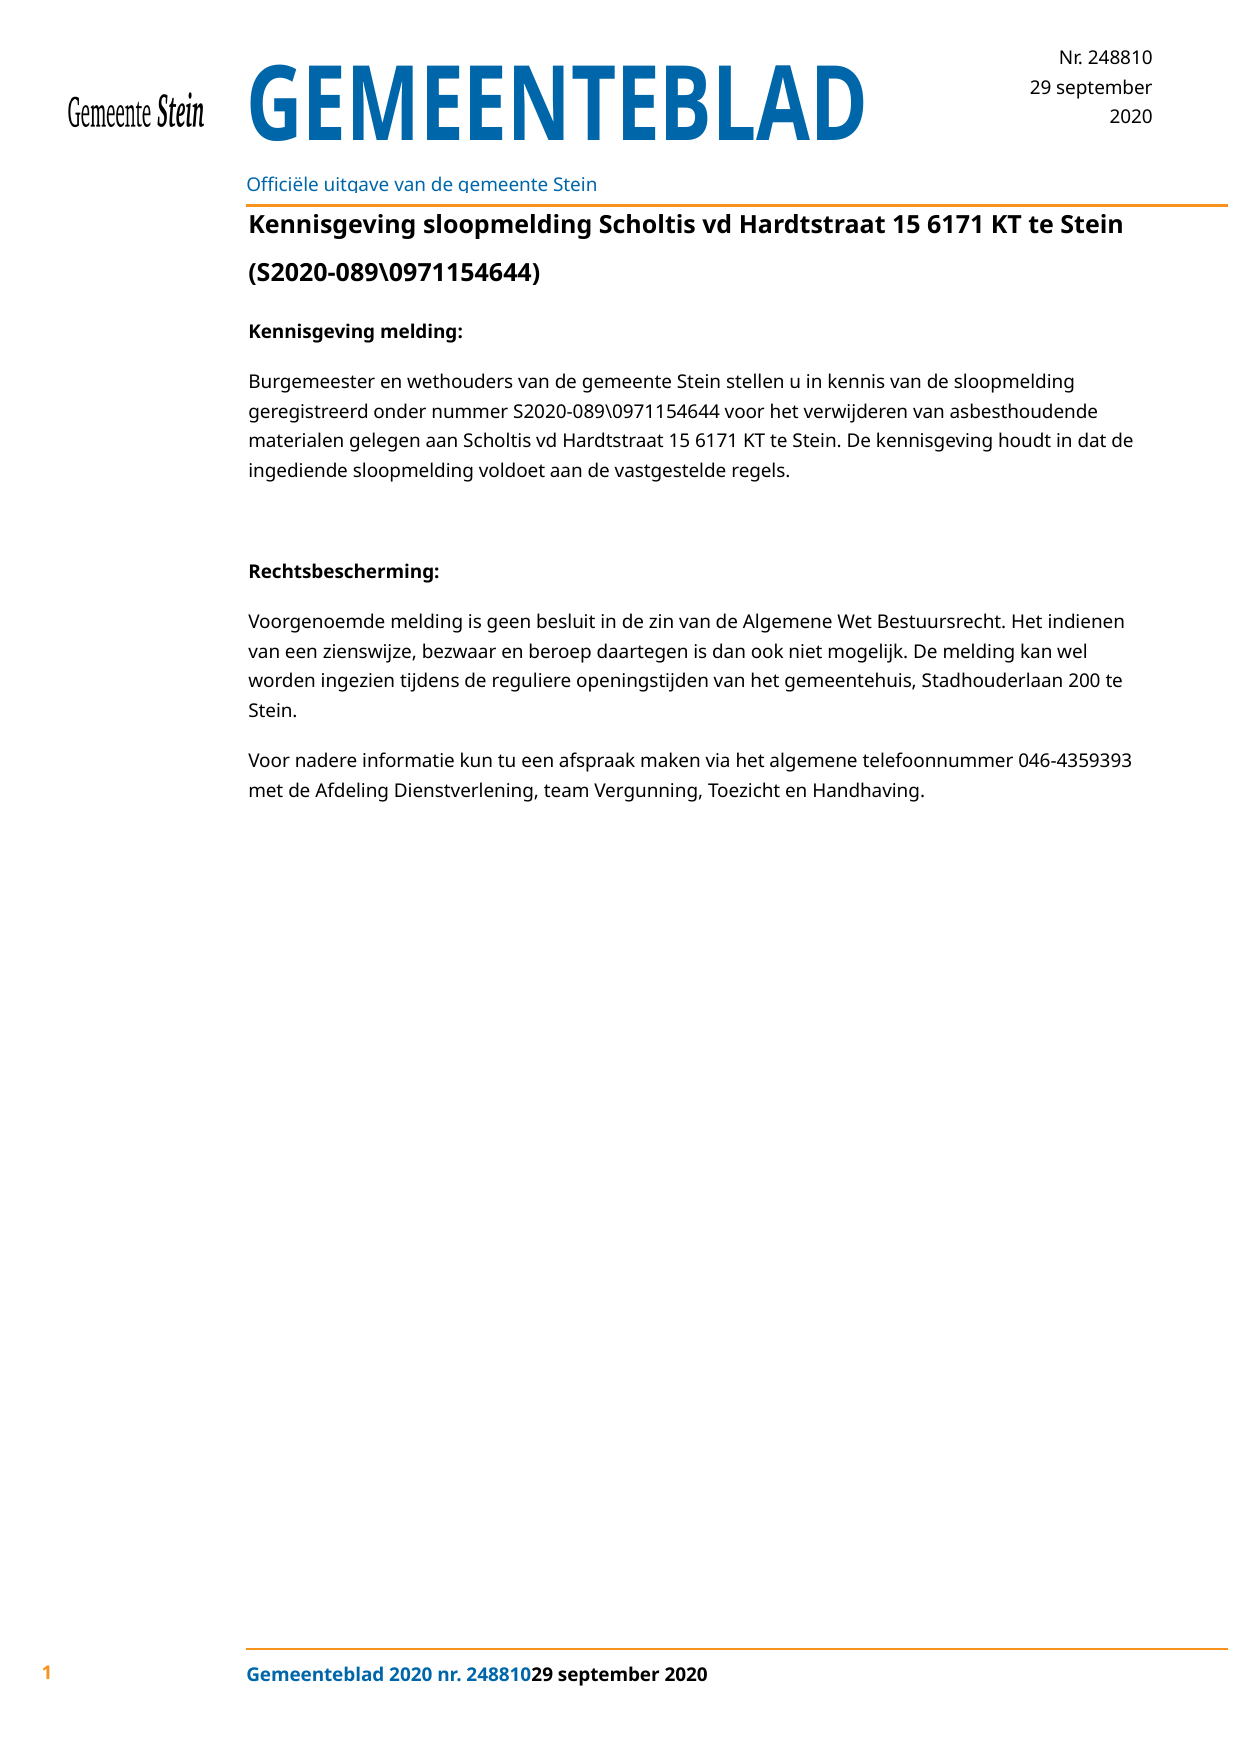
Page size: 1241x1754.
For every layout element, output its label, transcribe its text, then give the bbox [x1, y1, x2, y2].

text Rechtsbescherming: [248, 558, 1152, 584]
picture [41, 47, 231, 172]
text Kennisgeving melding: [248, 318, 1152, 344]
text Kennisgeving sloopmelding Scholtis vd Hardtstraat 15 6171 KT te Stein (S2020-089\0971154644) [248, 207, 1152, 288]
text Voorgenoemde melding is geen besluit in de zin van de Algemene Wet Bestuursrecht. Het indienen van een zienswijze, bezwaar en beroep daartegen is dan ook niet mogelijk. De melding kan wel worden ingezien tijdens de reguliere openingstijden van het gemeentehuis, Stadhouderlaan 200 te Stein. [248, 608, 1152, 723]
text Voor nadere informatie kun tu een afspraak maken via het algemene telefoonnummer 046-4359393 met de Afdeling Dienstverlening, team Vergunning, Toezicht en Handhaving. [248, 747, 1152, 803]
text Burgemeester en wethouders van de gemeente Stein stellen u in kennis van de sloopmelding geregistreerd onder nummer S2020-089\0971154644 voor het verwijderen van asbesthoudende materialen gelegen aan Scholtis vd Hardtstraat 15 6171 KT te Stein. De kennisgeving houdt in dat de ingediende sloopmelding voldoet aan de vastgestelde regels. [248, 368, 1152, 483]
